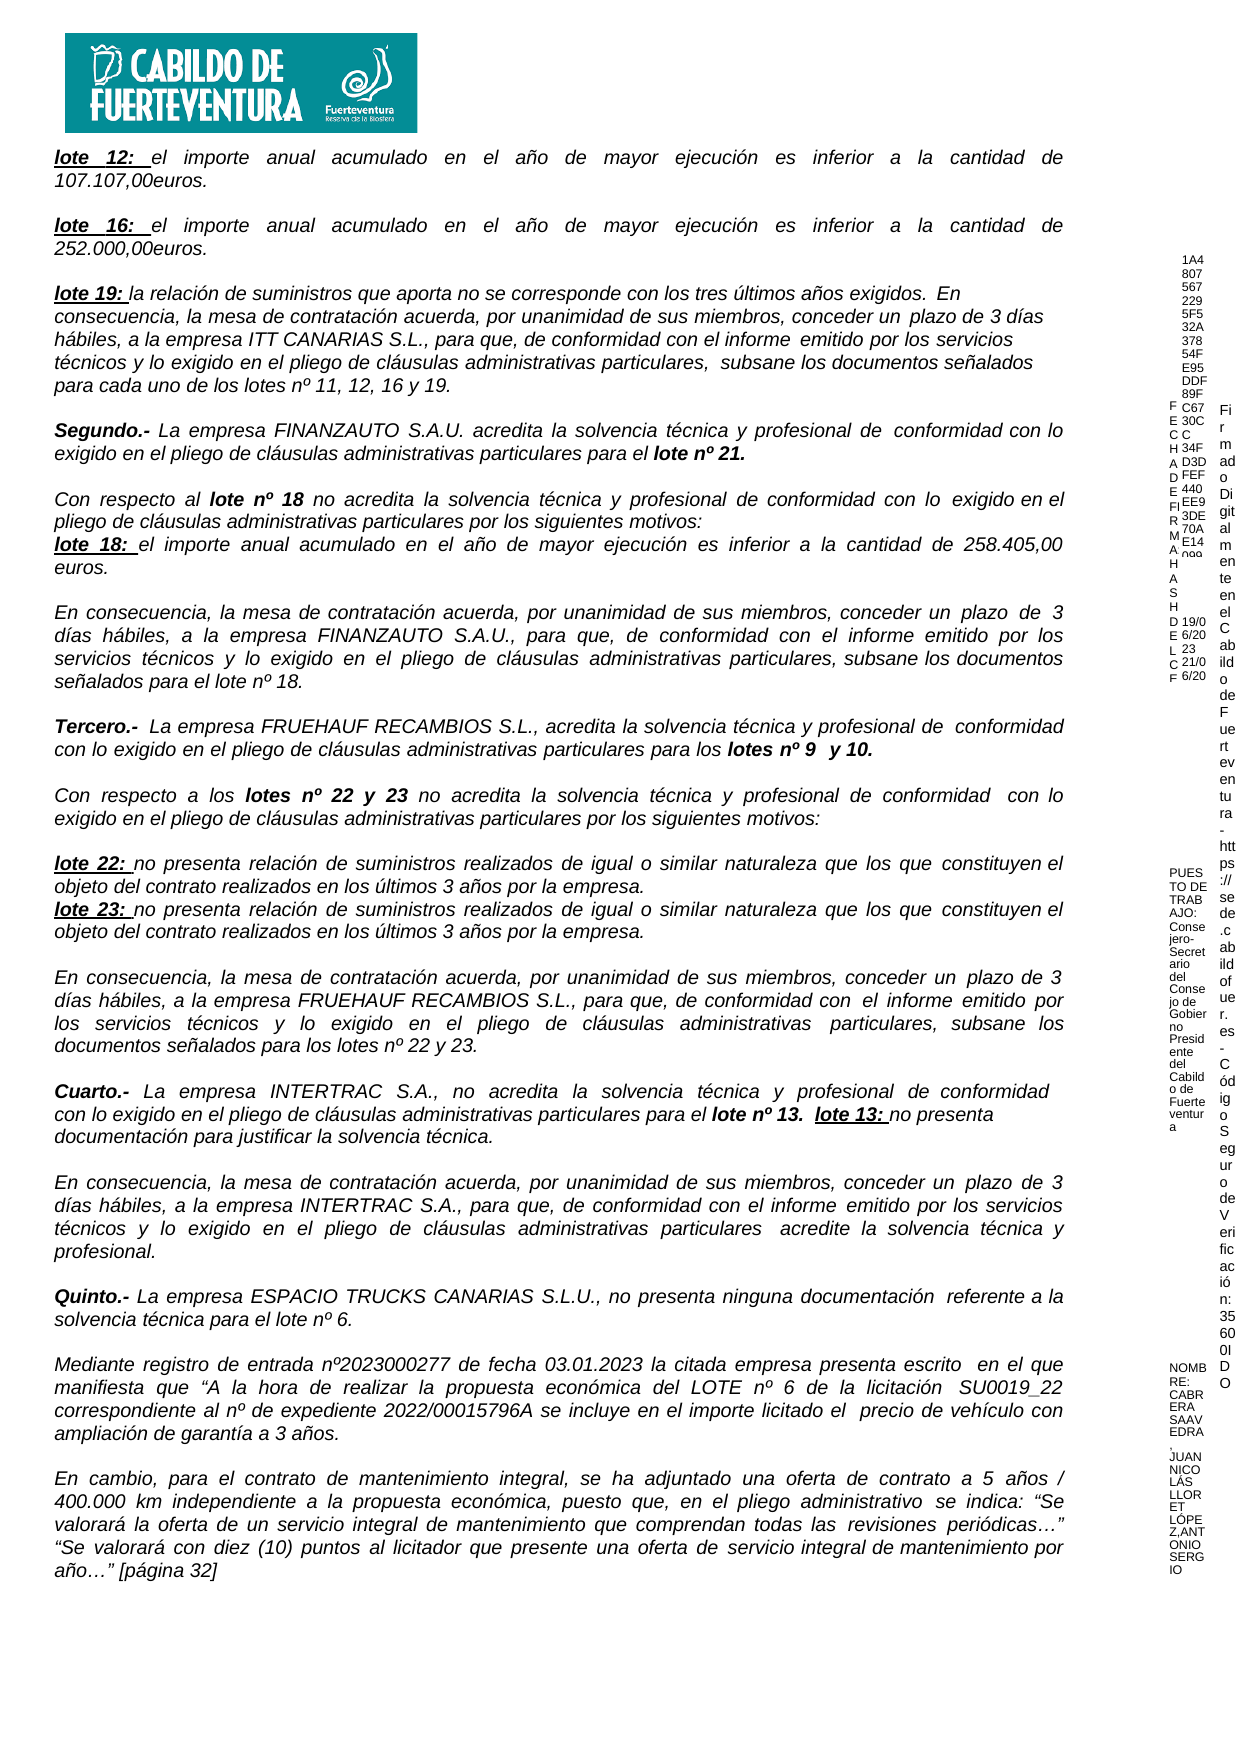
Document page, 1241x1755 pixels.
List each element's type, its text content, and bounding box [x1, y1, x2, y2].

text NOMBRE: [1169, 1362, 1209, 1389]
text Mediante registro de entrada nº2023000277 de fecha 03.01.2023 la citada empresa presenta escrito en el que manifiesta que “A la hora de realizar la propuesta económica del LOTE nº 6 de la licitación SU0019_22 correspondiente al nº de expediente 2022/00015796A se incluye en el importe licitado el precio de vehículo con ampliación de garantía a 3 años. [54, 1353, 1064, 1444]
text lote 22: no presenta relación de suministros realizados de igual o similar naturaleza que los que constituyen el objeto del contrato realizados en los últimos 3 años por la empresa. [54, 852, 1064, 897]
text FECHA DE FIRMA: HASH DEL CERTIFICADO: [1169, 399, 1184, 682]
text 34FD3DFEF440EE93DE70AE140996B1C6668F08F5 [1182, 442, 1209, 557]
text lote 18: el importe anual acumulado en el año de mayor ejecución es inferior a la cantidad de 258.405,00 euros. [54, 533, 1064, 579]
text 21/06/2023 [1182, 656, 1209, 682]
text Quinto.- La empresa ESPACIO TRUCKS CANARIAS S.L.U., no presenta ninguna documentación referente a la solvencia técnica para el lote nº 6. [54, 1285, 1064, 1331]
text En cambio, para el contrato de mantenimiento integral, se ha adjuntado una oferta de contrato a 5 años / 400.000 km independiente a la propuesta económica, puesto que, en el pliego administrativo se indica: “Se valorará la oferta de un servicio integral de mantenimiento que comprendan todas las revisiones periódicas…” “Se valorará con diez (10) puntos al licitador que presente una oferta de servicio integral de mantenimiento por año…” [página 32] [54, 1467, 1064, 1582]
text Con respecto al lote nº 18 no acredita la solvencia técnica y profesional de conformidad con lo exigido en el pliego de cláusulas administrativas particulares por los siguientes motivos: [54, 487, 1064, 533]
text En consecuencia, la mesa de contratación acuerda, por unanimidad de sus miembros, conceder un plazo de 3 días hábiles, a la empresa FINANZAUTO S.A.U., para que, de conformidad con el informe emitido por los servicios técnicos y lo exigido en el pliego de cláusulas administrativas particulares, subsane los documentos señalados para el lote nº 18. [54, 601, 1064, 693]
text 1A48075672295F532A37854FE95DDF89FC6730CC [1182, 254, 1209, 442]
text Firmado Digitalmente en el Cabildo de Fuerteventura - https://sede.cabildofuer.es - Código Seguro de Verificación: 35600IDOC24E984FB833CB3F4589 [1219, 402, 1236, 1390]
text Consejero-Secretario del Consejo de Gobierno Presidente del Cabildo de Fuerteventura [1169, 921, 1207, 1130]
text Con respecto a los lotes nº 22 y 23 no acredita la solvencia técnica y profesional de conformidad con lo exigido en el pliego de cláusulas administrativas particulares por los siguientes motivos: [54, 784, 1064, 829]
text lote 16: el importe anual acumulado en el año de mayor ejecución es inferior a la cantidad de 252.000,00euros. [54, 214, 1064, 260]
text [1167, 1361, 1209, 1595]
text PUESTO DE TRABAJO: [1169, 867, 1209, 921]
text Segundo.- La empresa FINANZAUTO S.A.U. acredita la solvencia técnica y profesional de conformidad con lo exigido en el pliego de cláusulas administrativas particulares para el lote nº 21. [54, 419, 1064, 465]
text Tercero.- La empresa FRUEHAUF RECAMBIOS S.L., acredita la solvencia técnica y profesional de conformidad con lo exigido en el pliego de cláusulas administrativas particulares para los lotes nº 9 y 10. [54, 715, 1064, 761]
text [1179, 253, 1209, 557]
text lote 19: la relación de suministros que aporta no se corresponde con los tres últimos años exigidos. En consecuencia, la mesa de contratación acuerda, por unanimidad de sus miembros, conceder un plazo de 3 días hábiles, a la empresa ITT CANARIAS S.L., para que, de conformidad con el informe emitido por los servicios técnicos y lo exigido en el pliego de cláusulas administrativas particulares, subsane los documentos señalados para cada uno de los lotes nº 11, 12, 16 y 19. [54, 282, 1060, 397]
text En consecuencia, la mesa de contratación acuerda, por unanimidad de sus miembros, conceder un plazo de 3 días hábiles, a la empresa FRUEHAUF RECAMBIOS S.L., para que, de conformidad con el informe emitido por los servicios técnicos y lo exigido en el pliego de cláusulas administrativas particulares, subsane los documentos señalados para los lotes nº 22 y 23. [54, 966, 1064, 1057]
text lote 12: el importe anual acumulado en el año de mayor ejecución es inferior a la cantidad de 107.107,00euros. [54, 146, 1064, 192]
text 19/06/2023 [1182, 616, 1209, 656]
text CABRERA SAAVEDRA, JUAN NICOLÁS LLORET LÓPEZ,ANTONIO SERGIO [1169, 1389, 1207, 1577]
text lote 23: no presenta relación de suministros realizados de igual o similar naturaleza que los que constituyen el objeto del contrato realizados en los últimos 3 años por la empresa. [54, 897, 1064, 943]
text Cuarto.- La empresa INTERTRAC S.A., no acredita la solvencia técnica y profesional de conformidad con lo exigido en el pliego de cláusulas administrativas particulares para el lote nº 13. lote 13: no presenta documentación para justificar la solvencia técnica. [54, 1079, 1060, 1148]
text En consecuencia, la mesa de contratación acuerda, por unanimidad de sus miembros, conceder un plazo de 3 días hábiles, a la empresa INTERTRAC S.A., para que, de conformidad con el informe emitido por los servicios técnicos y lo exigido en el pliego de cláusulas administrativas particulares acredite la solvencia técnica y profesional. [54, 1171, 1064, 1262]
